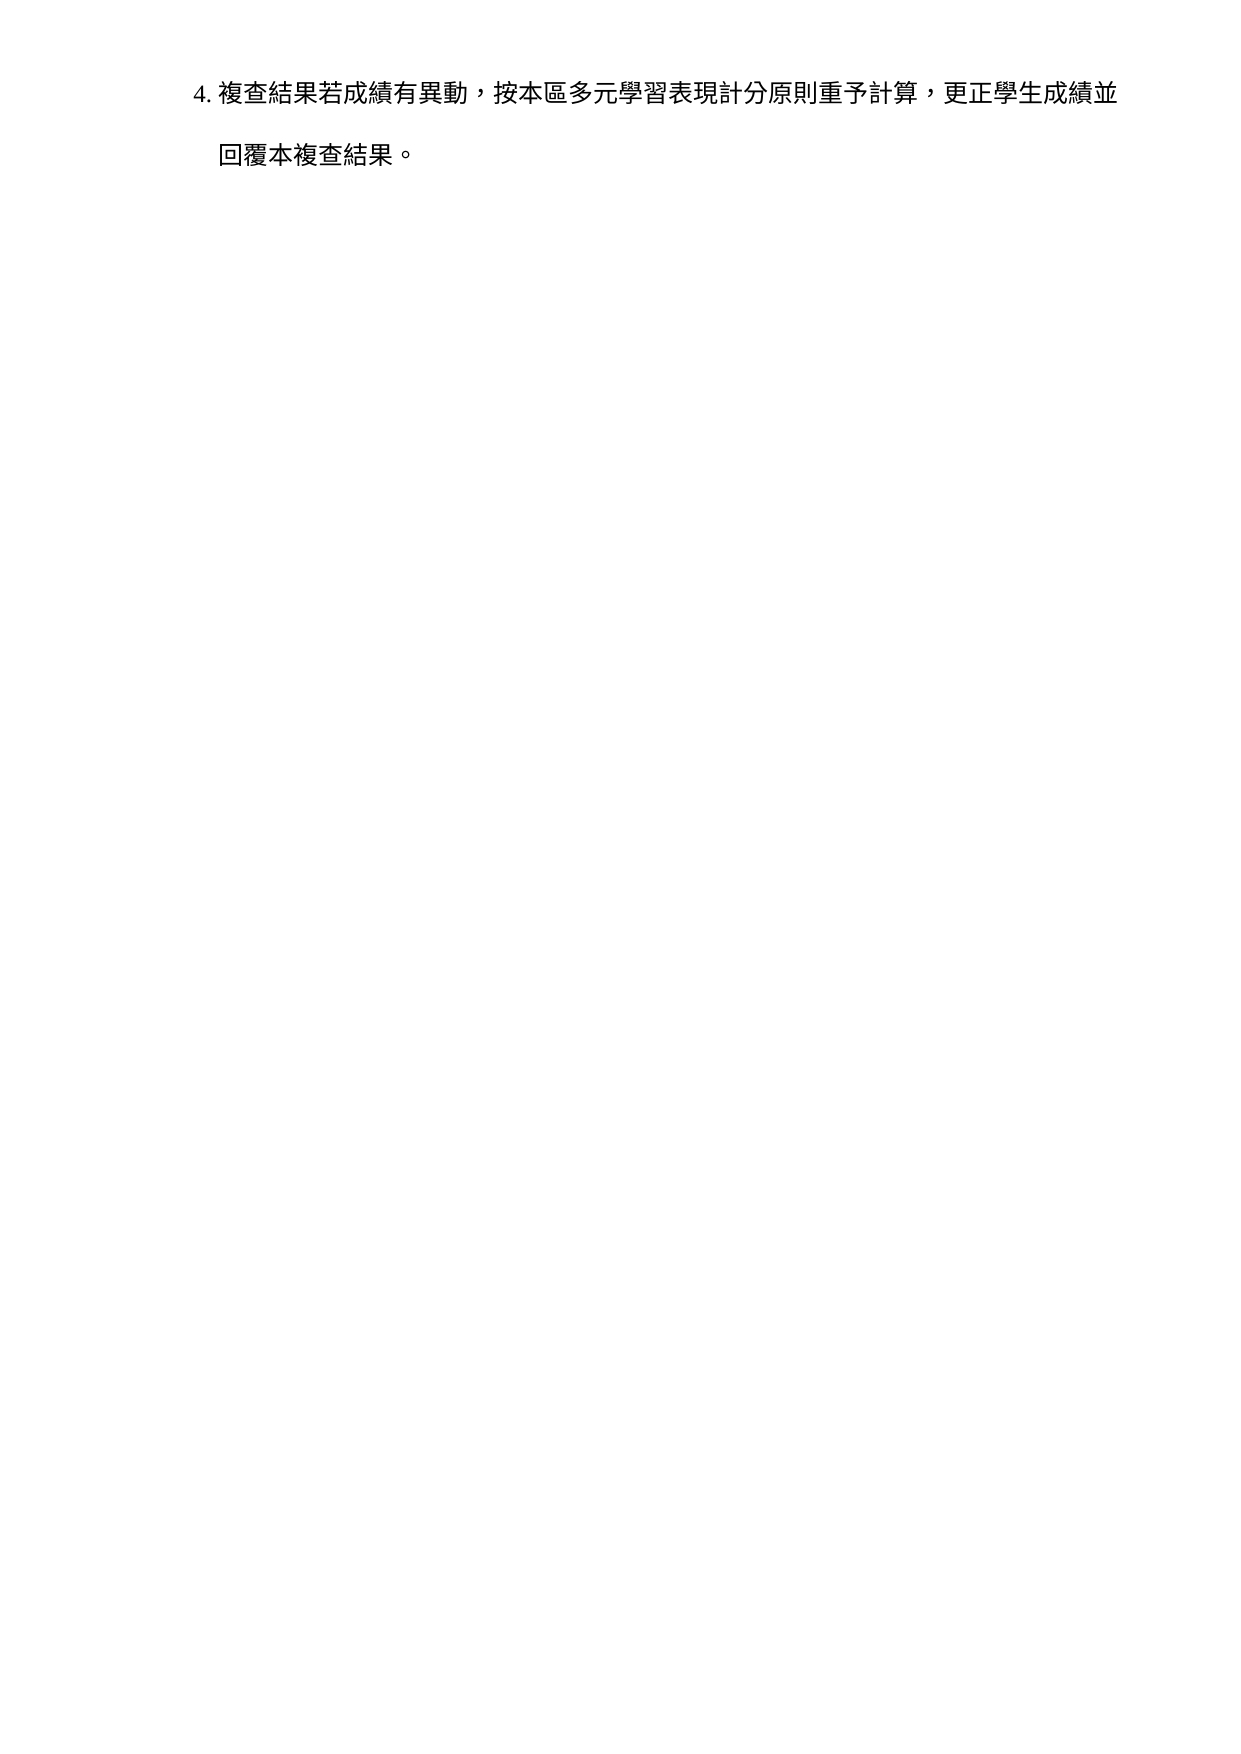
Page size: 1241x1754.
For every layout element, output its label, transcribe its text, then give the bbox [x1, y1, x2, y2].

list 複查結果若成績有異動，按本區多元學習表現計分原則重予計算，更正學生成績並回覆本複查結果。 [193, 50, 1122, 175]
